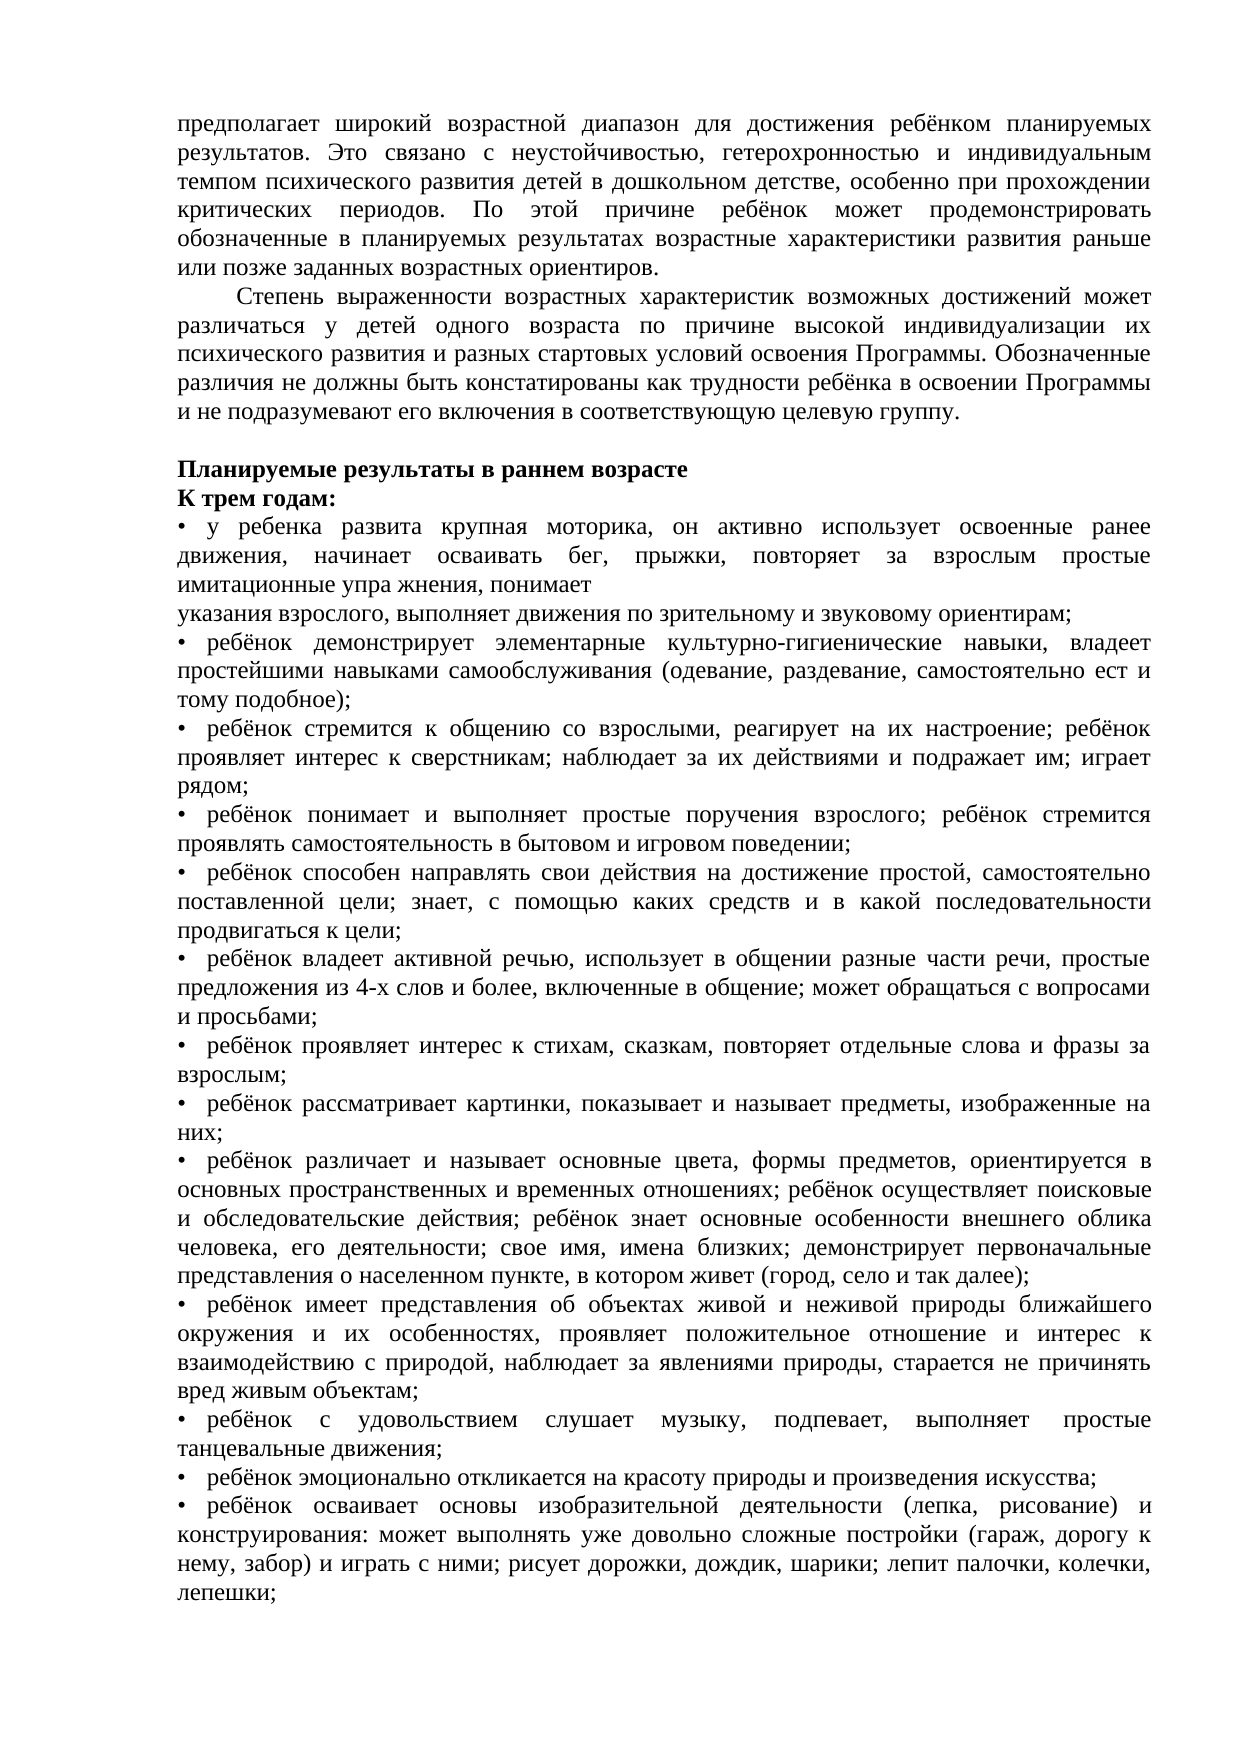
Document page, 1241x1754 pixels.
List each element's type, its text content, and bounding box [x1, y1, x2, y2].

list ребёнок понимает и выполняет простые поручения взрослого; ребёнок стремится проявлять самостоятельность в бытовом и игровом поведении; [177, 799, 1151, 857]
list ребёнок проявляет интерес к стихам, сказкам, повторяет отдельные слова и фразы за взрослым; [177, 1030, 1151, 1087]
list ребёнок владеет активной речью, использует в общении разные части речи, простые предложения из 4-х слов и более, включенные в общение; может обращаться с вопросами и просьбами; [177, 943, 1151, 1030]
list ребёнок рассматривает картинки, показывает и называет предметы, изображенные на них; [177, 1088, 1151, 1145]
list у ребенка развита крупная моторика, он активно использует освоенные ранее движения, начинает осваивать бег, прыжки, повторяет за взрослым простые имитационные упра жнения, понимает [177, 511, 1151, 598]
list ребёнок эмоционально откликается на красоту природы и произведения искусства; [177, 1462, 1230, 1490]
text указания взрослого, выполняет движения по зрительному и звуковому ориентирам; [177, 598, 1230, 626]
list ребёнок стремится к общению со взрослыми, реагирует на их настроение; ребёнок проявляет интерес к сверстникам; наблюдает за их действиями и подражает им; играет рядом; [177, 713, 1151, 799]
list ребёнок способен направлять свои действия на достижение простой, самостоятельно поставленной цели; знает, с помощью каких средств и в какой последовательности продвигаться к цели; [177, 857, 1151, 943]
text предполагает широкий возрастной диапазон для достижения ребёнком планируемых результатов. Это связано с неустойчивостью, гетерохронностью и индивидуальным темпом психического развития детей в дошкольном детстве, особенно при прохождении критических периодов. По этой причине ребёнок может продемонстрировать обозначенные в планируемых результатах возрастные характеристики развития раньше или позже заданных возрастных ориентиров. [177, 108, 1152, 281]
list ребёнок с удовольствием слушает музыку, подпевает, выполняет простые танцевальные движения; [177, 1404, 1151, 1462]
list ребёнок различает и называет основные цвета, формы предметов, ориентируется в основных пространственных и временных отношениях; ребёнок осуществляет поисковые и обследовательские действия; ребёнок знает основные особенности внешнего облика человека, его деятельности; свое имя, имена близких; демонстрирует первоначальные представления о населенном пункте, в котором живет (город, село и так далее); [177, 1145, 1152, 1289]
subtitle Планируемые результаты в раннем возрасте К трем годам: [177, 454, 688, 511]
text Степень выраженности возрастных характеристик возможных достижений может различаться у детей одного возраста по причине высокой индивидуализации их психического развития и разных стартовых условий освоения Программы. Обозначенные различия не должны быть констатированы как трудности ребёнка в освоении Программы и не подразумевают его включения в соответствующую целевую группу. [177, 281, 1151, 425]
list ребёнок демонстрирует элементарные культурно-гигиенические навыки, владеет простейшими навыками самообслуживания (одевание, раздевание, самостоятельно ест и тому подобное); [177, 627, 1151, 713]
list ребёнок осваивает основы изобразительной деятельности (лепка, рисование) и конструирования: может выполнять уже довольно сложные постройки (гараж, дорогу к нему, забор) и играть с ними; рисует дорожки, дождик, шарики; лепит палочки, колечки, лепешки; [177, 1490, 1152, 1605]
list ребёнок имеет представления об объектах живой и неживой природы ближайшего окружения и их особенностях, проявляет положительное отношение и интерес к взаимодействию с природой, наблюдает за явлениями природы, старается не причинять вред живым объектам; [177, 1289, 1152, 1404]
